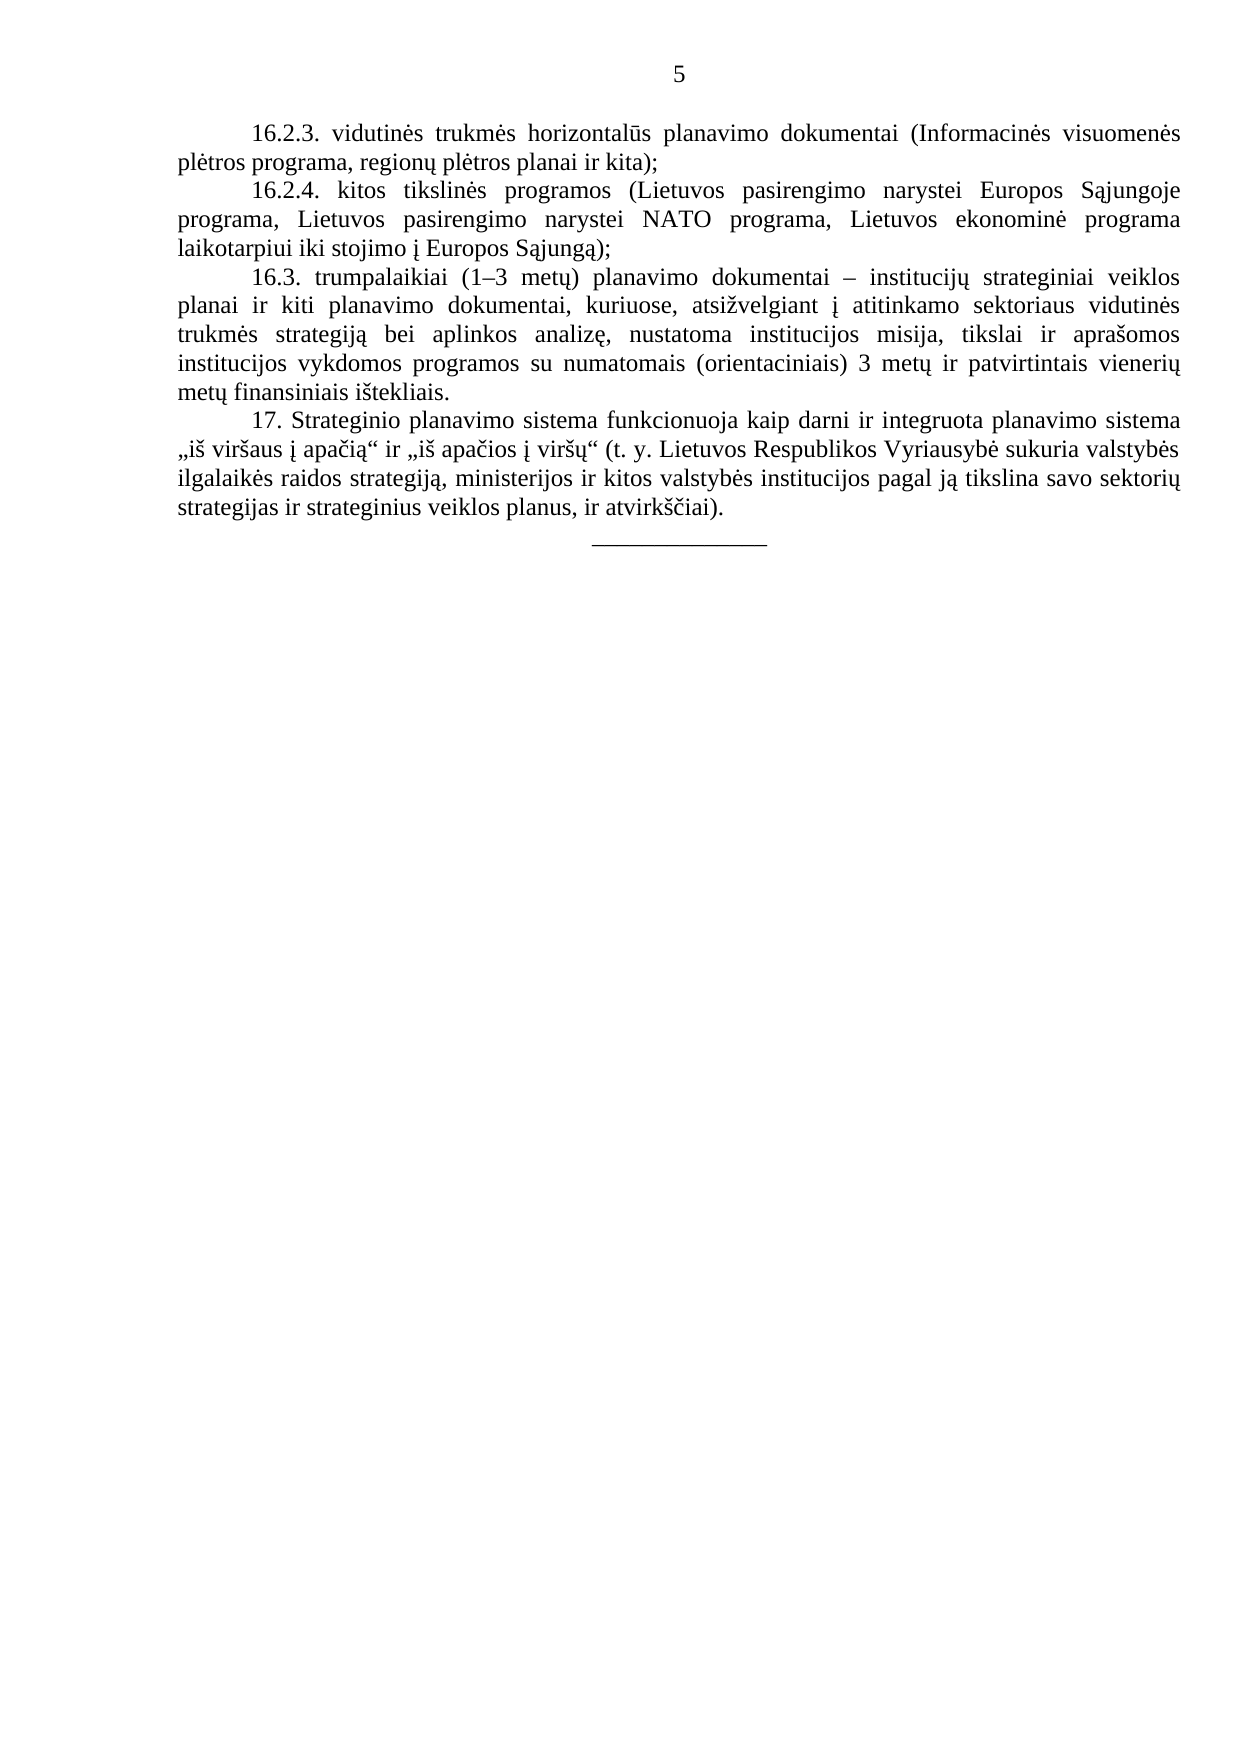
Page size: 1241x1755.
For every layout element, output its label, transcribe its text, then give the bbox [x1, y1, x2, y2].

text 17. Strateginio planavimo sistema funkcionuoja kaip darni ir integruota planavimo sistema „iš viršaus į apačią“ ir „iš apačios į viršų“ (t. y. Lietuvos Respublikos Vyriausybė sukuria valstybės ilgalaikės raidos strategiją, ministerijos ir kitos valstybės institucijos pagal ją tikslina savo sektorių strategijas ir strateginius veiklos planus, ir atvirkščiai). [177, 406, 1181, 521]
text 16.3. trumpalaikiai (1–3 metų) planavimo dokumentai – institucijų strateginiai veiklos planai ir kiti planavimo dokumentai, kuriuose, atsižvelgiant į atitinkamo sektoriaus vidutinės trukmės strategiją bei aplinkos analizę, nustatoma institucijos misija, tikslai ir aprašomos institucijos vykdomos programos su numatomais (orientaciniais) 3 metų ir patvirtintais vienerių metų finansiniais ištekliais. [177, 262, 1181, 406]
text 16.2.4. kitos tikslinės programos (Lietuvos pasirengimo narystei Europos Sąjungoje programa, Lietuvos pasirengimo narystei NATO programa, Lietuvos ekonominė programa laikotarpiui iki stojimo į Europos Sąjungą); [177, 176, 1181, 262]
text 16.2.3. vidutinės trukmės horizontalūs planavimo dokumentai (Informacinės visuomenės plėtros programa, regionų plėtros planai ir kita); [177, 118, 1181, 176]
text ______________ [177, 521, 1181, 549]
